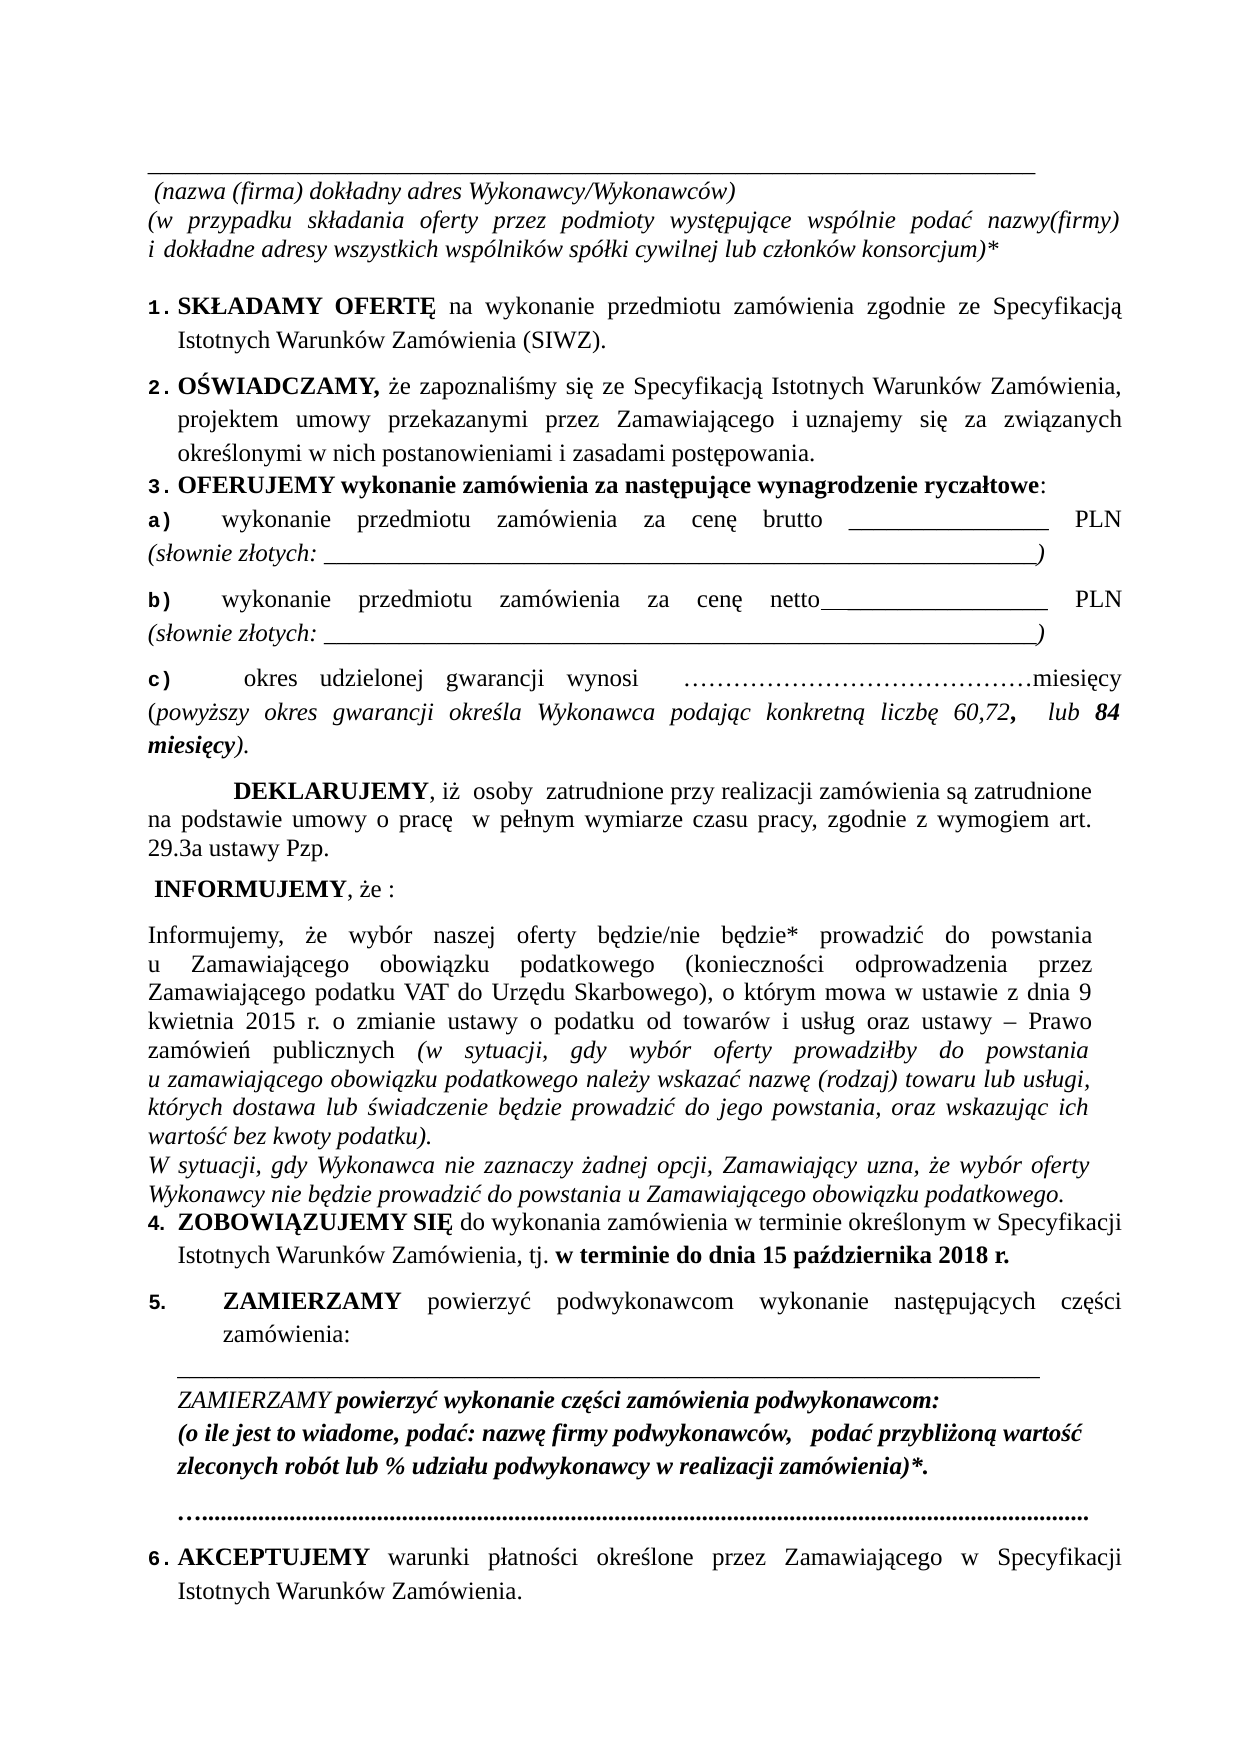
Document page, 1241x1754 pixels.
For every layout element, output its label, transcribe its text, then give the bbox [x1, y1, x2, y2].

text (nazwa (firma) dokładny adres Wykonawcy/Wykonawców) [148, 176, 1122, 205]
text DEKLARUJEMY, iż osoby zatrudnione przy realizacji zamówienia są zatrudnione na podstawie umowy o pracę w pełnym wymiarze czasu pracy, zgodnie z wymogiem art. 29.3a ustawy Pzp. [148, 776, 1093, 862]
text INFORMUJEMY, że : [148, 874, 1122, 903]
text W sytuacji, gdy Wykonawca nie zaznaczy żadnej opcji, Zamawiający uzna, że wybór oferty Wykonawcy nie będzie prowadzić do powstania u Zamawiającego obowiązku podatkowego. [148, 1150, 1093, 1207]
list wykonanie przedmiotu zamówienia za cenę brutto ________________ PLN (słownie złotych: _________________________________________________________) [148, 504, 1122, 567]
list okres udzielonej gwarancji wynosi ……………………………………miesięcy (powyższy okres gwarancji określa Wykonawca podając konkretną liczbę 60,72, lub 84 miesięcy). [148, 663, 1122, 759]
list _____________________________________________________________________ [177, 1352, 1122, 1381]
list ZOBOWIĄZUJEMY SIĘ do wykonania zamówienia w terminie określonym w Specyfikacji Istotnych Warunków Zamówienia, tj. w terminie do dnia 15 października 2018 r. [148, 1207, 1122, 1269]
list ZAMIERZAMY powierzyć podwykonawcom wykonanie następujących części zamówienia: [149, 1286, 1122, 1348]
list OŚWIADCZAMY, że zapoznaliśmy się ze Specyfikacją Istotnych Warunków Zamówienia, projektem umowy przekazanymi przez Zamawiającego i uznajemy się za związanych określonymi w nich postanowieniami i zasadami postępowania. [148, 371, 1122, 466]
list OFERUJEMY wykonanie zamówienia za następujące wynagrodzenie ryczałtowe: [148, 471, 1122, 500]
text ….............................................................................................................................................. [177, 1497, 1122, 1525]
text ZAMIERZAMY powierzyć wykonanie części zamówienia podwykonawcom: (o ile jest to wiadome, podać: nazwę firmy podwykonawców, podać przybliżoną wartość zleconych robót lub % udziału podwykonawcy w realizacji zamówienia)*. [177, 1385, 1122, 1480]
text Informujemy, że wybór naszej oferty będzie/nie będzie* prowadzić do powstania u Zamawiającego obowiązku podatkowego (konieczności odprowadzenia przez Zamawiającego podatku VAT do Urzędu Skarbowego), o którym mowa w ustawie z dnia 9 kwietnia 2015 r. o zmianie ustawy o podatku od towarów i usług oraz ustawy – Prawo zamówień publicznych (w sytuacji, gdy wybór oferty prowadziłby do powstania u zamawiającego obowiązku podatkowego należy wskazać nazwę (rodzaj) towaru lub usługi, których dostawa lub świadczenie będzie prowadzić do jego powstania, oraz wskazując ich wartość bez kwoty podatku). [148, 920, 1093, 1150]
text (w przypadku składania oferty przez podmioty występujące wspólnie podać nazwy(firmy) i dokładne adresy wszystkich wspólników spółki cywilnej lub członków konsorcjum)* [148, 205, 1122, 263]
text _______________________________________________________________________ [148, 148, 1122, 176]
list SKŁADAMY OFERTĘ na wykonanie przedmiotu zamówienia zgodnie ze Specyfikacją Istotnych Warunków Zamówienia (SIWZ). [148, 291, 1122, 354]
list AKCEPTUJEMY warunki płatności określone przez Zamawiającego w Specyfikacji Istotnych Warunków Zamówienia. [148, 1542, 1122, 1605]
list wykonanie przedmiotu zamówienia za cenę netto ________________ PLN (słownie złotych: _________________________________________________________) [148, 584, 1122, 647]
